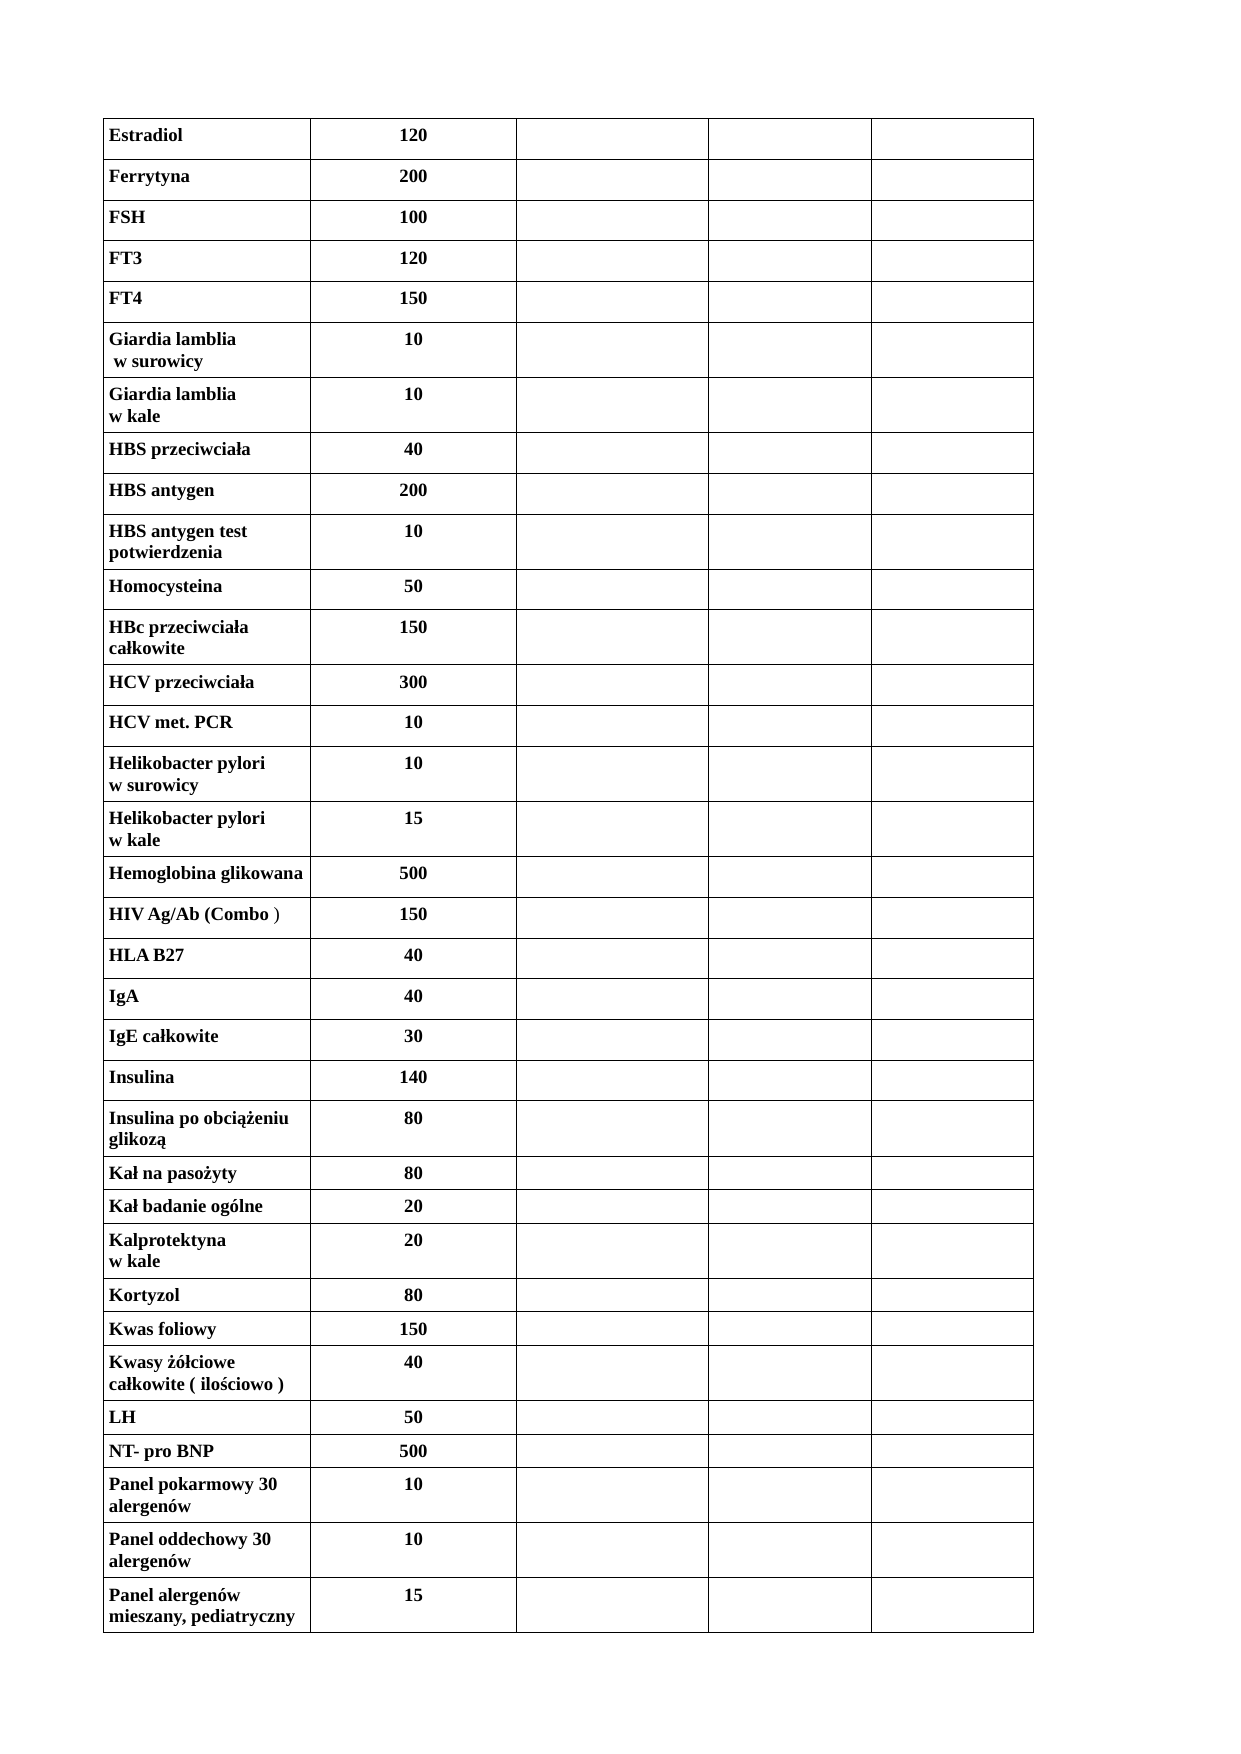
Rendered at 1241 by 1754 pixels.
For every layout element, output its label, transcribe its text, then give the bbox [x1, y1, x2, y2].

table_cell Giardia lamblia w kale [104, 378, 310, 432]
table_cell 10 [311, 378, 516, 432]
table_cell [709, 665, 871, 705]
table_cell Panel alergenów mieszany, pediatryczny [104, 1578, 310, 1632]
table_cell 120 [311, 241, 516, 281]
table_cell HBc przeciwciała całkowite [104, 610, 310, 664]
table_cell [709, 706, 871, 746]
table_cell [517, 119, 708, 159]
table_cell [872, 241, 1033, 281]
table_cell [872, 939, 1033, 978]
table_cell [872, 1224, 1033, 1278]
table_cell [709, 1190, 871, 1223]
table_cell [709, 610, 871, 664]
table_cell [709, 1224, 871, 1278]
table_cell [517, 1101, 708, 1156]
table_cell [709, 201, 871, 240]
table_cell [872, 706, 1033, 746]
table_cell 120 [311, 119, 516, 159]
table_cell Insulina po obciążeniu glikozą [104, 1101, 310, 1156]
table_cell Kał badanie ogólne [104, 1190, 310, 1223]
table_cell [517, 1468, 708, 1522]
table_cell [517, 241, 708, 281]
table_cell 300 [311, 665, 516, 705]
table_cell [517, 1279, 708, 1311]
table_cell 200 [311, 160, 516, 199]
table_cell [709, 474, 871, 513]
table_cell 10 [311, 706, 516, 746]
table_cell FT3 [104, 241, 310, 281]
table_cell HBS antygen [104, 474, 310, 513]
table_cell [709, 1061, 871, 1100]
table_cell [709, 802, 871, 856]
table_cell Homocysteina [104, 570, 310, 609]
table_cell [872, 857, 1033, 897]
table_cell [709, 1435, 871, 1467]
table_cell [709, 898, 871, 937]
table_cell [872, 515, 1033, 568]
table_cell 150 [311, 898, 516, 937]
table_cell 40 [311, 433, 516, 473]
table_cell [709, 241, 871, 281]
table_cell [517, 747, 708, 801]
table_cell [709, 1401, 871, 1433]
table_cell [709, 323, 871, 377]
table_cell [709, 160, 871, 199]
table_cell 15 [311, 802, 516, 856]
table_cell [872, 747, 1033, 801]
table_cell [872, 979, 1033, 1019]
table_cell Insulina [104, 1061, 310, 1100]
table_cell 500 [311, 857, 516, 897]
table_cell [517, 282, 708, 322]
table_cell Helikobacter pylori w kale [104, 802, 310, 856]
table_cell 140 [311, 1061, 516, 1100]
table_cell Kał na pasożyty [104, 1157, 310, 1189]
table_cell [872, 119, 1033, 159]
table_cell Ferrytyna [104, 160, 310, 199]
table_cell IgE całkowite [104, 1020, 310, 1060]
table_cell IgA [104, 979, 310, 1019]
table_cell [872, 282, 1033, 322]
table_cell [872, 1435, 1033, 1467]
table_cell [709, 1346, 871, 1400]
table_cell LH [104, 1401, 310, 1433]
table_cell [709, 1312, 871, 1345]
table_cell [709, 1157, 871, 1189]
table_cell Kalprotektyna w kale [104, 1224, 310, 1278]
table_cell HLA B27 [104, 939, 310, 978]
table_cell [517, 201, 708, 240]
table_cell [709, 515, 871, 568]
table_cell 20 [311, 1224, 516, 1278]
table_cell 50 [311, 1401, 516, 1433]
table_cell 500 [311, 1435, 516, 1467]
table_cell 80 [311, 1101, 516, 1156]
table_cell Panel oddechowy 30 alergenów [104, 1523, 310, 1577]
table_cell [709, 857, 871, 897]
table_cell [872, 160, 1033, 199]
table_cell [709, 1468, 871, 1522]
table_cell Estradiol [104, 119, 310, 159]
table_cell [872, 1523, 1033, 1577]
table_cell [872, 1020, 1033, 1060]
table_cell [872, 570, 1033, 609]
table_cell [872, 201, 1033, 240]
table_cell [709, 1578, 871, 1632]
table_cell [872, 1190, 1033, 1223]
table_cell [872, 1157, 1033, 1189]
table_cell HIV Ag/Ab (Combo ) [104, 898, 310, 937]
table_cell [872, 323, 1033, 377]
table_cell [517, 857, 708, 897]
table_cell [709, 1523, 871, 1577]
table_cell 80 [311, 1157, 516, 1189]
table_cell [709, 979, 871, 1019]
table_cell [517, 610, 708, 664]
table_cell Panel pokarmowy 30 alergenów [104, 1468, 310, 1522]
table_cell Kortyzol [104, 1279, 310, 1311]
table_cell [709, 570, 871, 609]
table_cell 40 [311, 939, 516, 978]
table_cell [517, 1523, 708, 1577]
table_cell 10 [311, 1468, 516, 1522]
table_cell [517, 1157, 708, 1189]
table_cell [517, 570, 708, 609]
table_cell [872, 1401, 1033, 1433]
table_cell [872, 1279, 1033, 1311]
table_cell FSH [104, 201, 310, 240]
table_cell 200 [311, 474, 516, 513]
table_cell [872, 665, 1033, 705]
table_cell [517, 1020, 708, 1060]
table_cell [709, 1279, 871, 1311]
table_cell Hemoglobina glikowana [104, 857, 310, 897]
table_cell FT4 [104, 282, 310, 322]
table_cell [517, 433, 708, 473]
table_cell 10 [311, 747, 516, 801]
table_cell [517, 1312, 708, 1345]
table_cell 30 [311, 1020, 516, 1060]
table_cell [517, 1435, 708, 1467]
table_cell HCV przeciwciała [104, 665, 310, 705]
table_cell 150 [311, 282, 516, 322]
table_cell [517, 378, 708, 432]
table_cell [709, 1101, 871, 1156]
table_cell [709, 747, 871, 801]
table_cell Giardia lamblia w surowicy [104, 323, 310, 377]
table_cell 150 [311, 610, 516, 664]
table_cell HBS przeciwciała [104, 433, 310, 473]
table_cell [517, 323, 708, 377]
table_cell 80 [311, 1279, 516, 1311]
table_cell NT- pro BNP [104, 1435, 310, 1467]
table_cell 10 [311, 323, 516, 377]
table_cell 100 [311, 201, 516, 240]
table_cell [872, 433, 1033, 473]
table_cell [872, 1346, 1033, 1400]
table_cell [517, 665, 708, 705]
table_cell [872, 802, 1033, 856]
table_cell [517, 1346, 708, 1400]
table_cell Kwasy żółciowe całkowite ( ilościowo ) [104, 1346, 310, 1400]
table_cell [517, 979, 708, 1019]
table_cell [872, 1061, 1033, 1100]
table_cell HBS antygen test potwierdzenia [104, 515, 310, 568]
table_cell [517, 1401, 708, 1433]
table_cell [517, 160, 708, 199]
table_cell [517, 1578, 708, 1632]
table_cell Kwas foliowy [104, 1312, 310, 1345]
table_cell 10 [311, 515, 516, 568]
table_cell [517, 706, 708, 746]
table_cell [517, 898, 708, 937]
table_cell 15 [311, 1578, 516, 1632]
table_cell [872, 474, 1033, 513]
table_cell [517, 939, 708, 978]
table_cell [517, 474, 708, 513]
table_cell [872, 898, 1033, 937]
table_cell 10 [311, 1523, 516, 1577]
table_cell [517, 1224, 708, 1278]
table_cell [872, 610, 1033, 664]
table_cell 40 [311, 1346, 516, 1400]
table_cell Helikobacter pylori w surowicy [104, 747, 310, 801]
table_cell [709, 939, 871, 978]
table_cell [709, 119, 871, 159]
table_cell [517, 1190, 708, 1223]
table_cell [517, 802, 708, 856]
table_cell 50 [311, 570, 516, 609]
table_cell [872, 1468, 1033, 1522]
table_cell 20 [311, 1190, 516, 1223]
table_cell [872, 1312, 1033, 1345]
table_cell [872, 378, 1033, 432]
table_cell [872, 1578, 1033, 1632]
table_cell [872, 1101, 1033, 1156]
table_cell [709, 433, 871, 473]
table_cell [517, 1061, 708, 1100]
table_cell HCV met. PCR [104, 706, 310, 746]
table_cell 150 [311, 1312, 516, 1345]
table_cell [517, 515, 708, 568]
table_cell [709, 282, 871, 322]
table_cell [709, 1020, 871, 1060]
table_cell 40 [311, 979, 516, 1019]
table_cell [709, 378, 871, 432]
